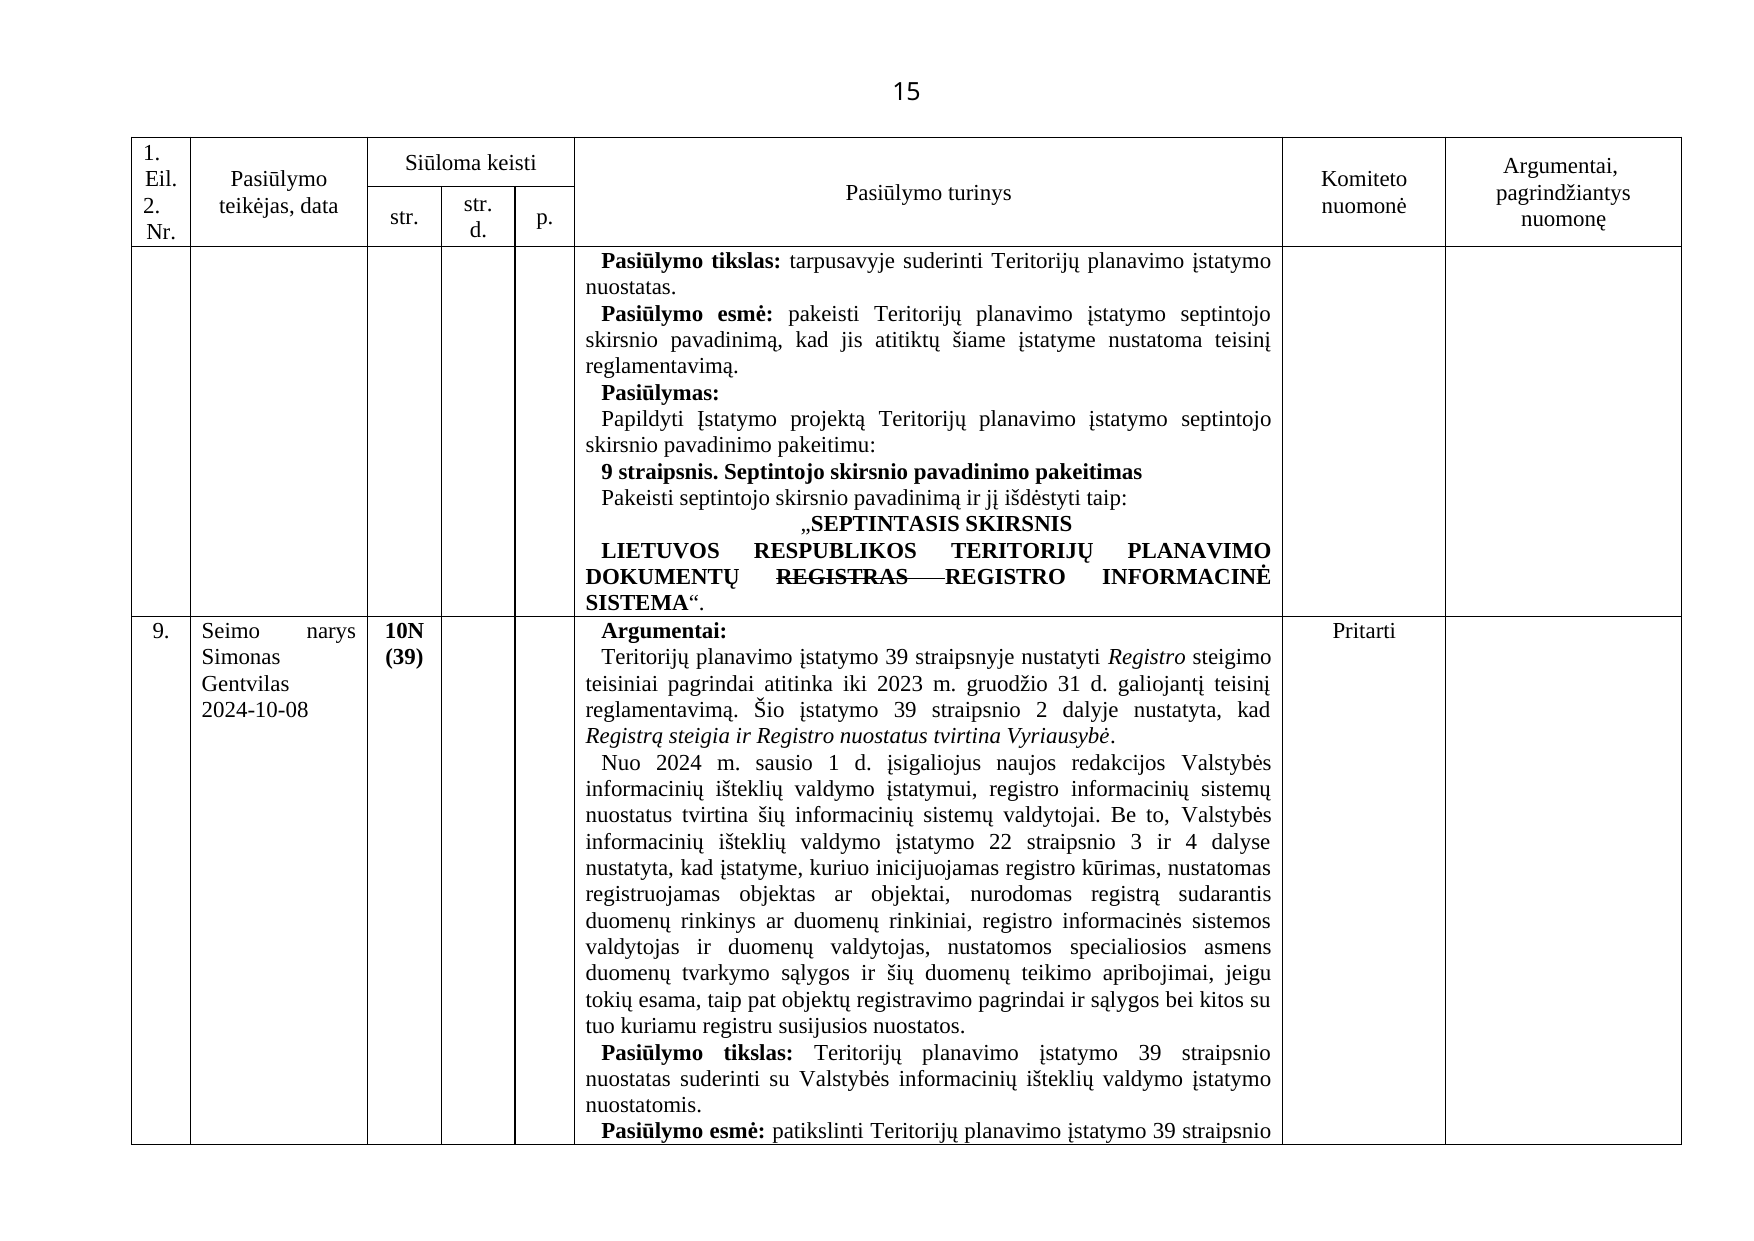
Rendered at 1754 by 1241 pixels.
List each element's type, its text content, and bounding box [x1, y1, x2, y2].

table_cell Seimo narys Simonas Gentvilas 2024-10-08 [191, 617, 367, 1144]
table_cell [516, 247, 574, 616]
table_header Pasiūlymo turinys [575, 138, 1282, 246]
table_cell [368, 247, 441, 616]
table_cell [1283, 247, 1445, 616]
table_header Siūloma keisti [368, 138, 574, 186]
table_header Eil. Nr. [132, 138, 190, 246]
table_cell str. d. [442, 187, 514, 246]
table_header Argumentai, pagrindžiantys nuomonę [1446, 138, 1681, 246]
table_cell [191, 247, 367, 616]
table_cell Pasiūlymo tikslas: tarpusavyje suderinti Teritorijų planavimo įstatymo nuostatas. Pasiūlymo esmė: pakeisti Teritorijų planavimo įstatymo septintojo skirsnio pavadinimą, kad jis atitiktų šiame įstatyme nustatoma teisinį reglamentavimą. Pasiūlymas: Papildyti Įstatymo projektą Teritorijų planavimo įstatymo septintojo skirsnio pavadinimo pakeitimu: 9 straipsnis. Septintojo skirsnio pavadinimo pakeitimas Pakeisti septintojo skirsnio pavadinimą ir jį išdėstyti taip: „SEPTINTASIS SKIRSNIS LIETUVOS RESPUBLIKOS TERITORIJŲ PLANAVIMO DOKUMENTŲ REGISTRAS REGISTRO INFORMACINĖ SISTEMA“. [575, 247, 1282, 616]
table_cell [516, 617, 574, 1144]
table_cell [442, 247, 514, 616]
table_header Komiteto nuomonė [1283, 138, 1445, 246]
table_cell str. [368, 187, 441, 246]
table_cell 10N (39) [368, 617, 441, 1144]
table_cell [132, 247, 190, 616]
table_header Pasiūlymo teikėjas, data [191, 138, 367, 246]
table_cell p. [516, 187, 574, 246]
table_cell [442, 617, 514, 1144]
table_cell [1446, 617, 1681, 1144]
table_cell Pritarti [1283, 617, 1445, 1144]
table_cell 9. [132, 617, 190, 1144]
table_cell Argumentai: Teritorijų planavimo įstatymo 39 straipsnyje nustatyti Registro steigimo teisiniai pagrindai atitinka iki 2023 m. gruodžio 31 d. galiojantį teisinį reglamentavimą. Šio įstatymo 39 straipsnio 2 dalyje nustatyta, kad Registrą steigia ir Registro nuostatus tvirtina Vyriausybė. Nuo 2024 m. sausio 1 d. įsigaliojus naujos redakcijos Valstybės informacinių išteklių valdymo įstatymui, registro informacinių sistemų nuostatus tvirtina šių informacinių sistemų valdytojai. Be to, Valstybės informacinių išteklių valdymo įstatymo 22 straipsnio 3 ir 4 dalyse nustatyta, kad įstatyme, kuriuo inicijuojamas registro kūrimas, nustatomas registruojamas objektas ar objektai, nurodomas registrą sudarantis duomenų rinkinys ar duomenų rinkiniai, registro informacinės sistemos valdytojas ir duomenų valdytojas, nustatomos specialiosios asmens duomenų tvarkymo sąlygos ir šių duomenų teikimo apribojimai, jeigu tokių esama, taip pat objektų registravimo pagrindai ir sąlygos bei kitos su tuo kuriamu registru susijusios nuostatos. Pasiūlymo tikslas: Teritorijų planavimo įstatymo 39 straipsnio nuostatas suderinti su Valstybės informacinių išteklių valdymo įstatymo nuostatomis. Pasiūlymo esmė: patikslinti Teritorijų planavimo įstatymo 39 straipsnio [575, 617, 1282, 1144]
table_cell [1446, 247, 1681, 616]
